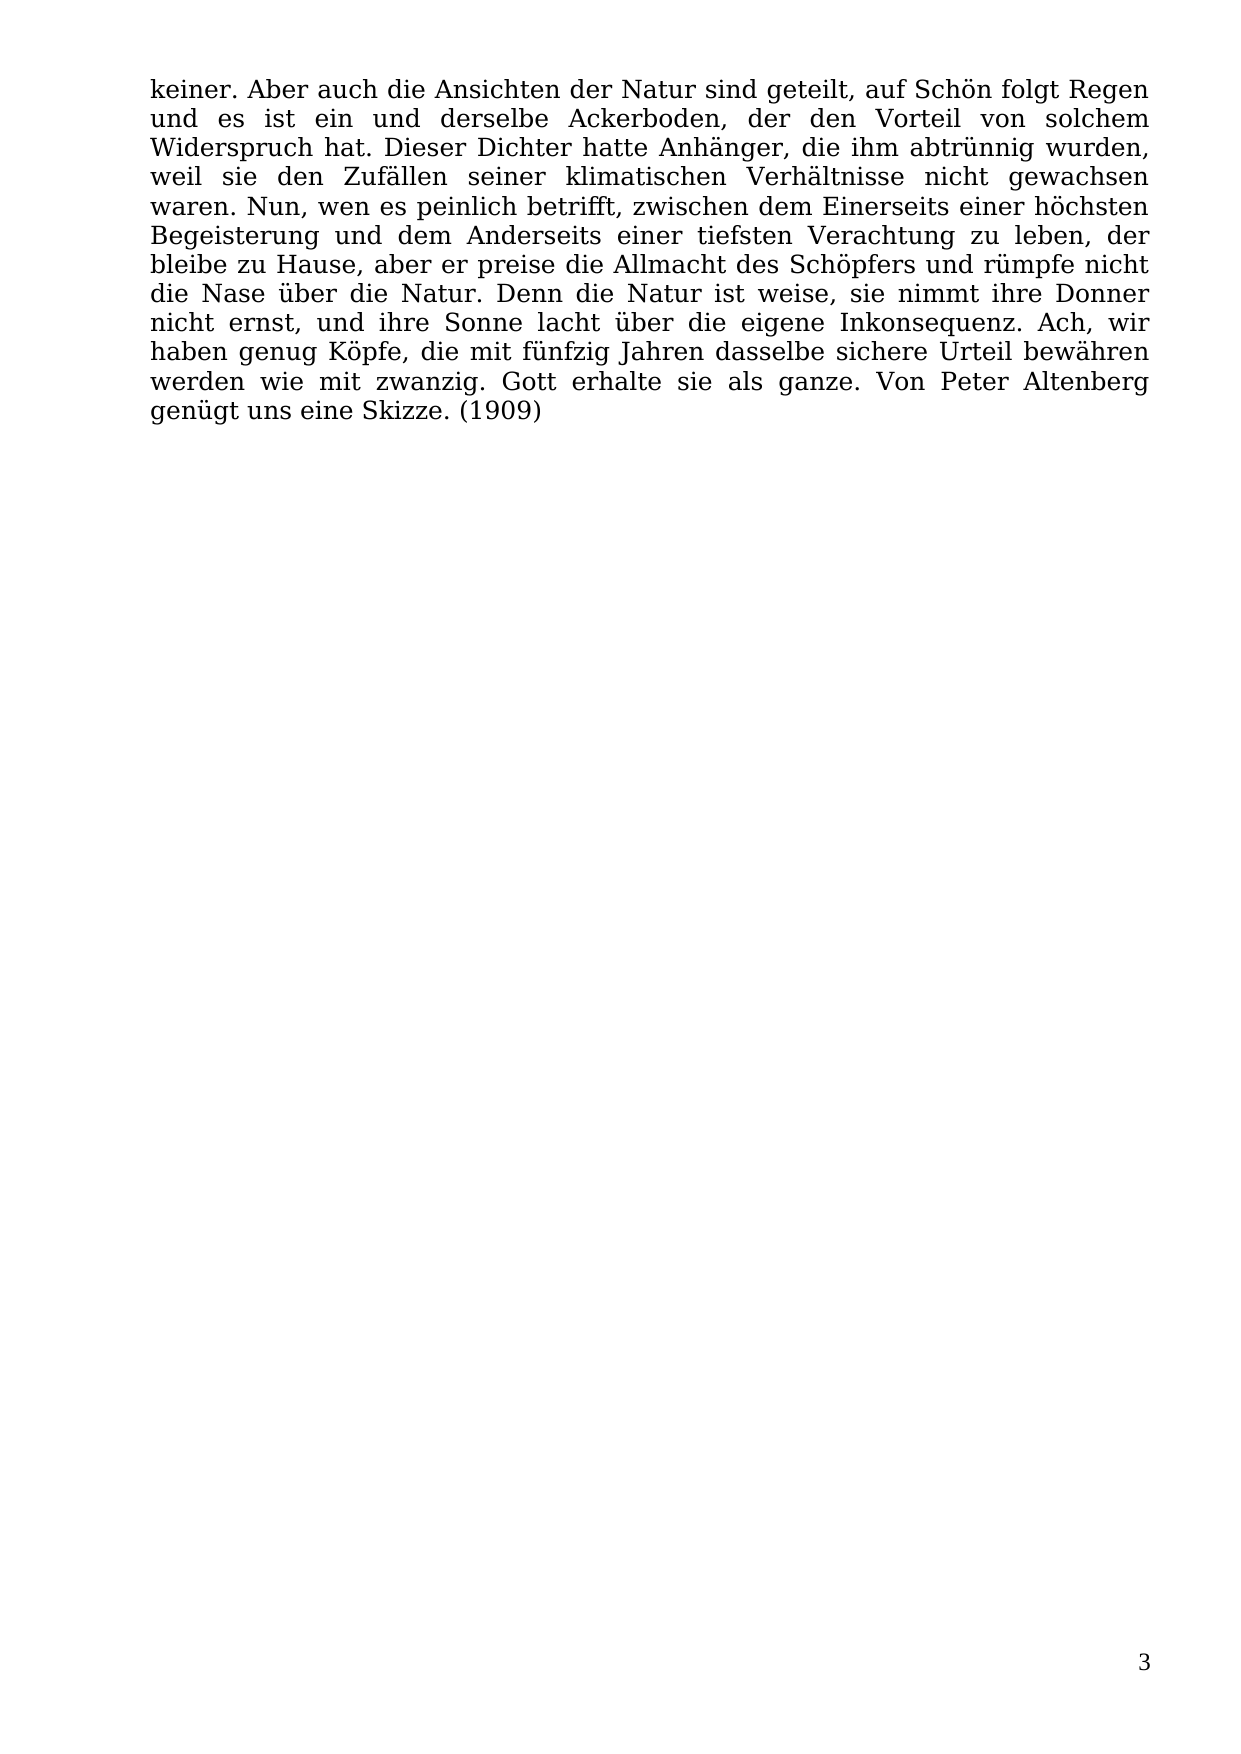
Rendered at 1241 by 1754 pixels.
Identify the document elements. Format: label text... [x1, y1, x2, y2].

text keiner. Aber auch die Ansichten der Natur sind geteilt, auf Schön folgt Regen und es ist ein und derselbe Ackerboden, der den Vorteil von solchem Widerspruch hat. Dieser Dichter hatte Anhänger, die ihm abtrünnig wurden, weil sie den Zufällen seiner klimatischen Verhältnisse nicht gewachsen waren. Nun, wen es peinlich betrifft, zwischen dem Einerseits einer höchsten Begeisterung und dem Anderseits einer tiefsten Verachtung zu leben, der bleibe zu Hause, aber er preise die Allmacht des Schöpfers und rümpfe nicht die Nase über die Natur. Denn die Natur ist weise, sie nimmt ihre Donner nicht ernst, und ihre Sonne lacht über die eigene Inkonsequenz. Ach, wir haben genug Köpfe, die mit fünfzig Jahren dasselbe sichere Urteil bewähren werden wie mit zwanzig. Gott erhalte sie als ganze. Von Peter Altenberg genügt uns eine Skizze. (1909) [150, 75, 1151, 425]
